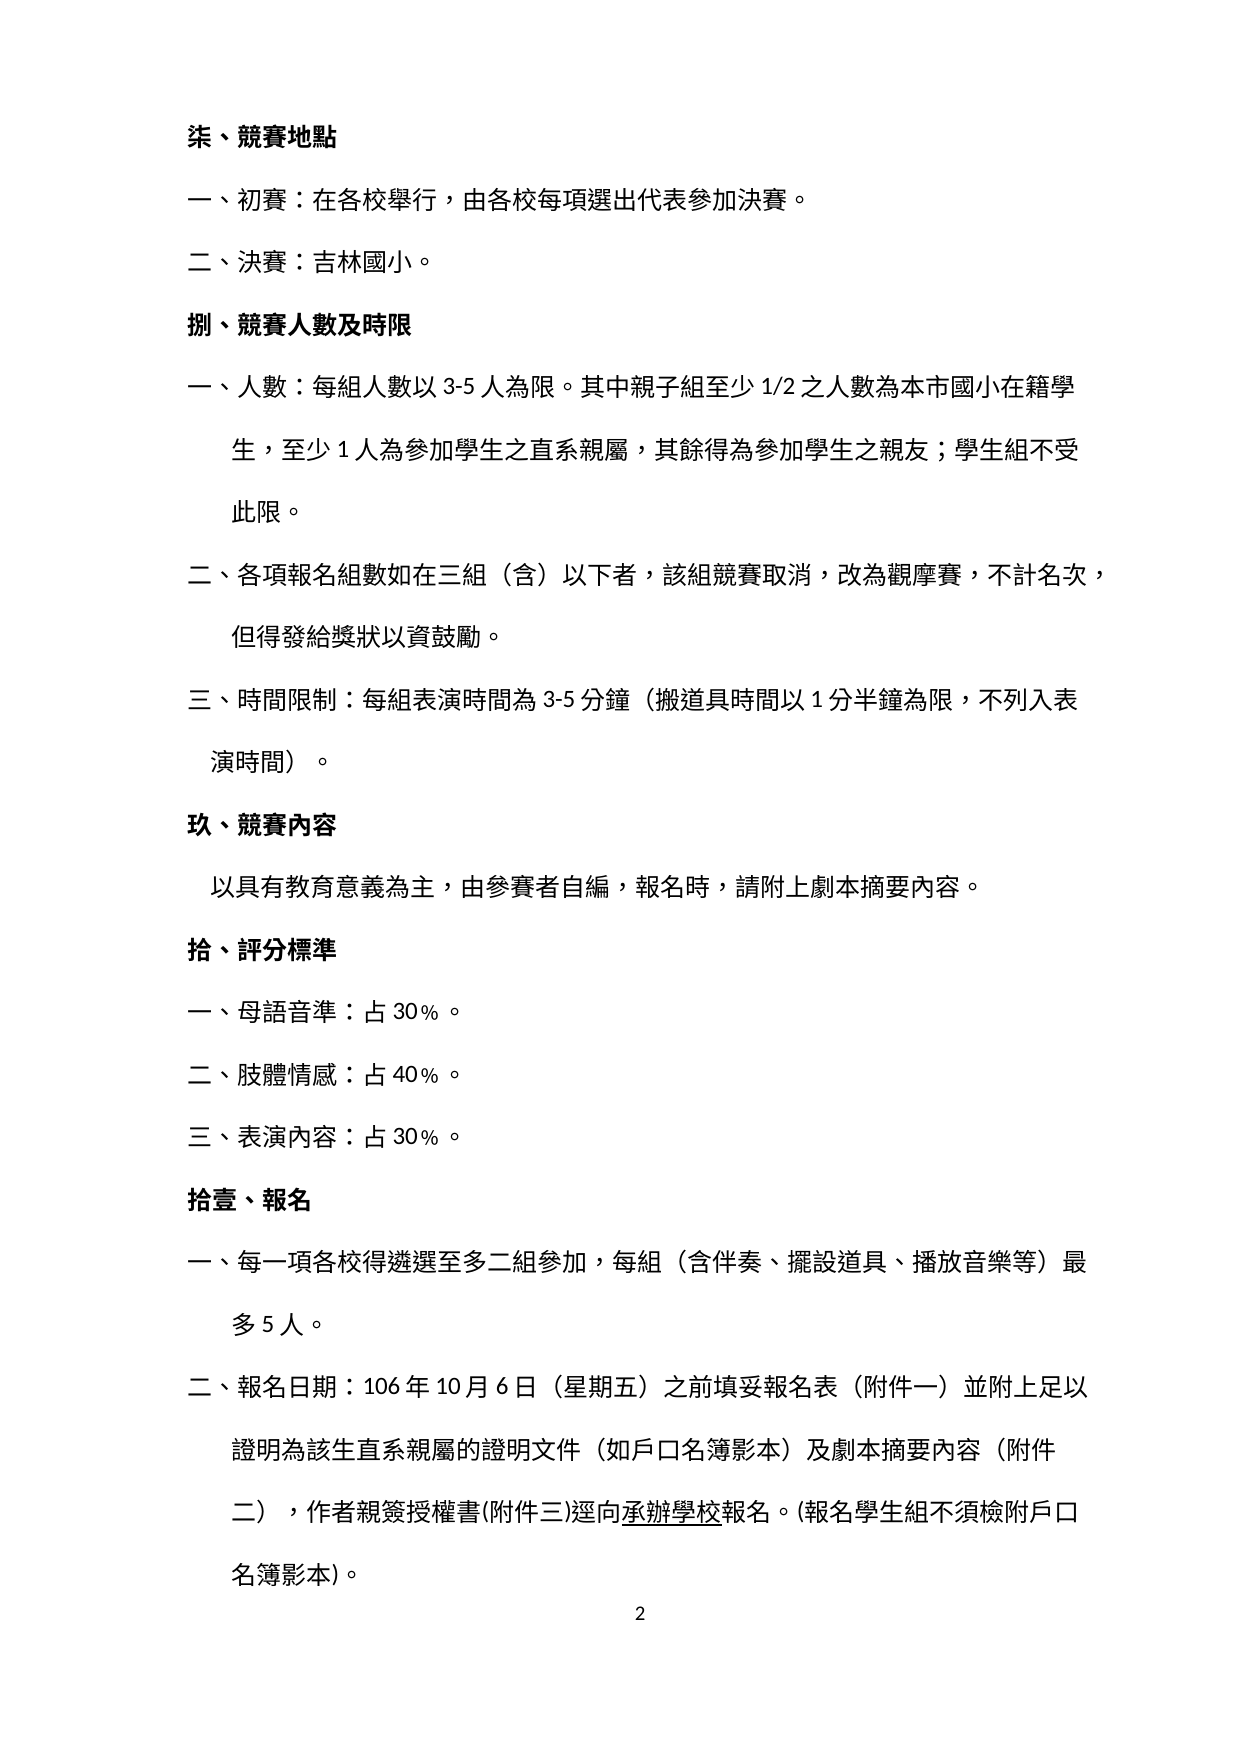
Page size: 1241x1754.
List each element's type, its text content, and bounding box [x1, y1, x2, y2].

text 柒、競賽地點 [187, 94, 1092, 157]
text 一、母語音準：占30﹪。 [187, 969, 1092, 1032]
text 二、決賽：吉林國小。 [187, 219, 1092, 282]
text 二、各項報名組數如在三組（含）以下者，該組競賽取消，改為觀摩賽，不計名次，但得發給獎狀以資鼓勵。 [187, 532, 1092, 657]
text 演時間）。 [187, 719, 1092, 782]
text 一、初賽：在各校舉行，由各校每項選出代表參加決賽。 [187, 157, 1092, 219]
text 一、人數：每組人數以3-5人為限。其中親子組至少1/2之人數為本市國小在籍學生，至少1人為參加學生之直系親屬，其餘得為參加學生之親友；學生組不受此限。 [187, 344, 1092, 532]
text 三、表演內容：占30﹪。 [187, 1094, 1092, 1157]
text 二、報名日期：106年10月6日（星期五）之前填妥報名表（附件一）並附上足以證明為該生直系親屬的證明文件（如戶口名簿影本）及劇本摘要內容（附件二），作者親簽授權書(附件三)逕向承辦學校報名。(報名學生組不須檢附戶口名簿影本)。 [187, 1344, 1092, 1594]
text 捌、競賽人數及時限 [187, 282, 1092, 344]
text 以具有教育意義為主，由參賽者自編，報名時，請附上劇本摘要內容。 [187, 844, 1092, 907]
text 拾壹、報名 [187, 1157, 1092, 1219]
text 玖、競賽內容 [187, 782, 1092, 844]
text 三、時間限制：每組表演時間為3-5分鐘（搬道具時間以1分半鐘為限，不列入表 [187, 657, 1092, 719]
text 拾、評分標準 [187, 907, 1092, 969]
text 二、肢體情感：占40﹪。 [187, 1032, 1092, 1094]
text 一、每一項各校得遴選至多二組參加，每組（含伴奏、擺設道具、播放音樂等）最多5人。 [187, 1219, 1092, 1344]
